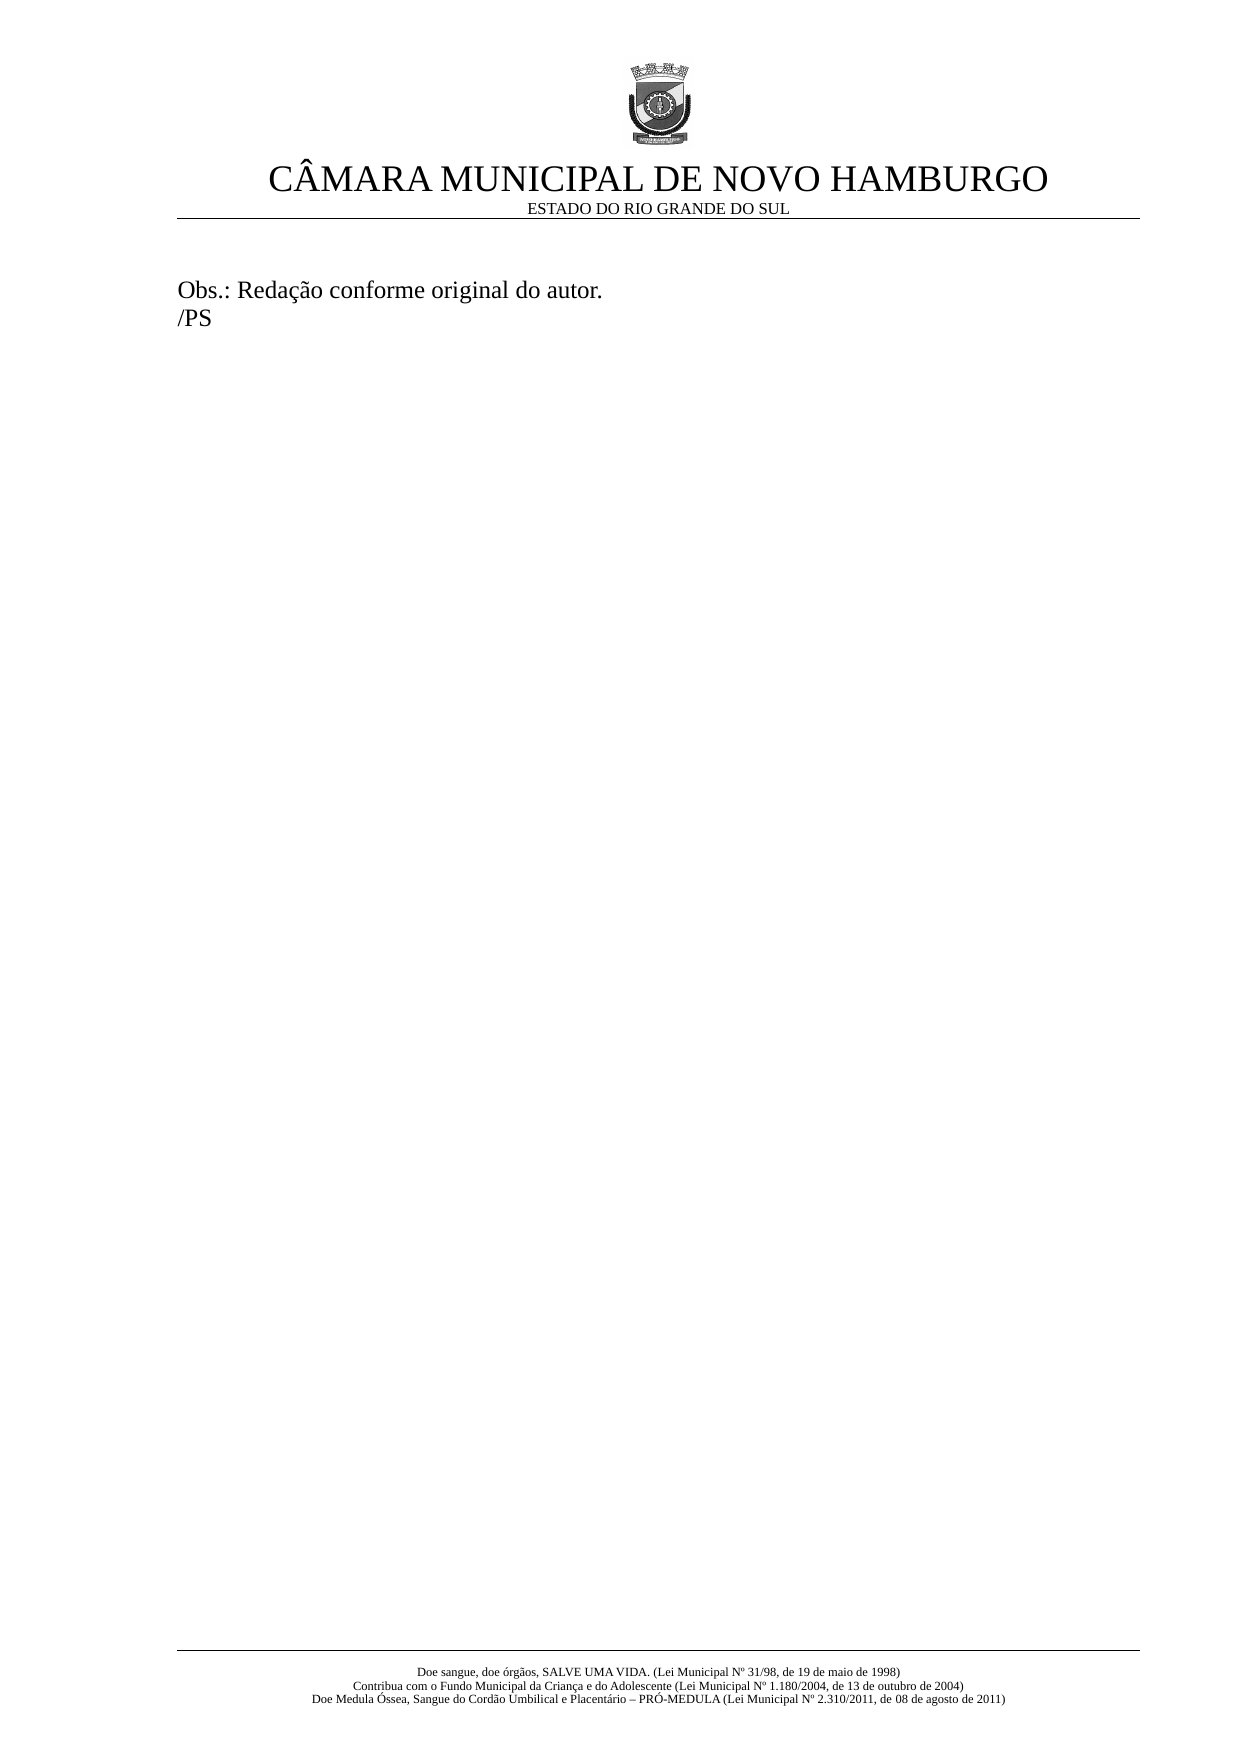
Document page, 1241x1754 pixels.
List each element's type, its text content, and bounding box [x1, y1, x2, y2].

text /PS [177, 304, 1140, 332]
text Obs.: Redação conforme original do autor. [177, 276, 1140, 304]
